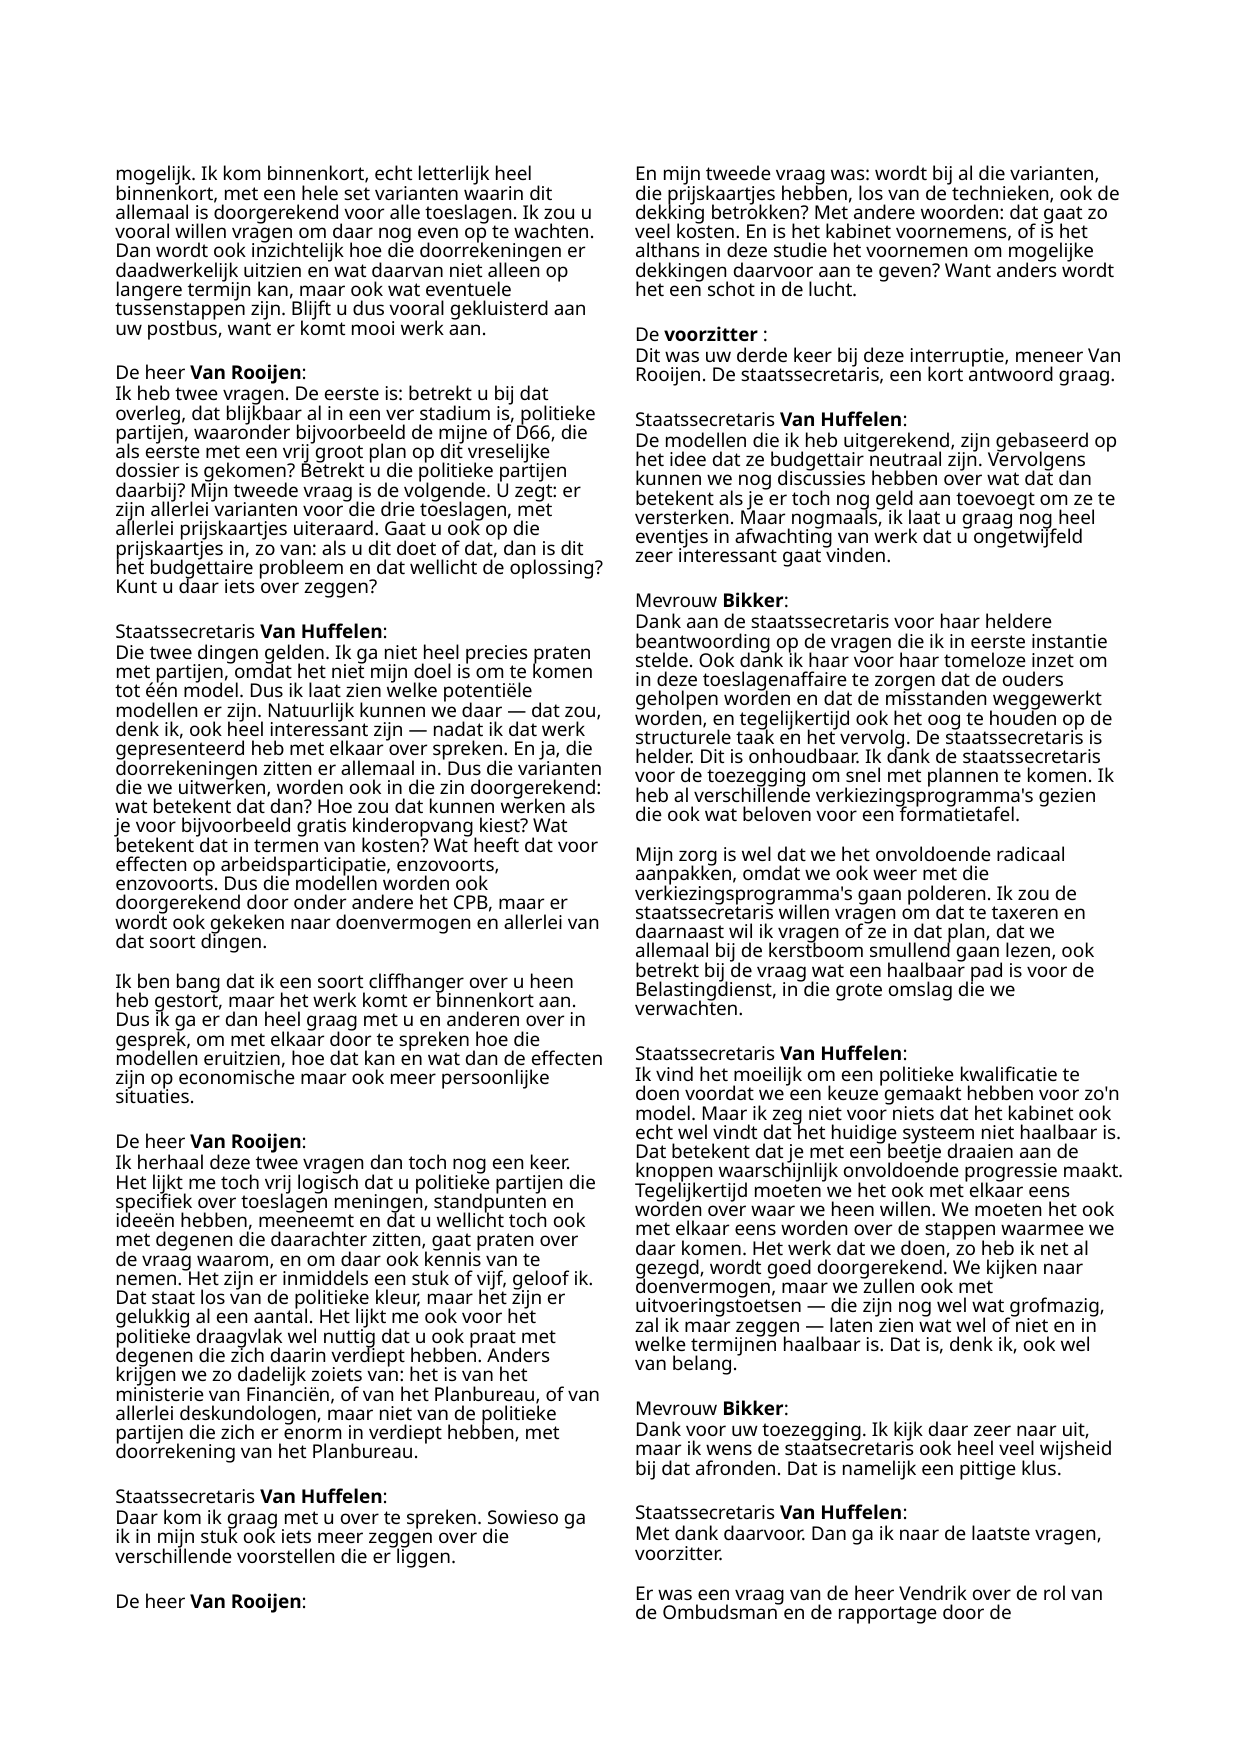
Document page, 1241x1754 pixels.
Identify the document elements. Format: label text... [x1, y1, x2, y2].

text Dank aan de staatssecretaris voor haar heldere beantwoording op de vragen die ik in eerste instantie stelde. Ook dank ik haar voor haar tomeloze inzet om in deze toeslagenaffaire te zorgen dat de ouders geholpen worden en dat de misstanden weggewerkt worden, en tegelijkertijd ook het oog te houden op de structurele taak en het vervolg. De staatssecretaris is helder. Dit is onhoudbaar. Ik dank de staatssecretaris voor de toezegging om snel met plannen te komen. Ik heb al verschillende verkiezingsprogramma's gezien die ook wat beloven voor een formatietafel. [635, 613, 1125, 825]
text Met dank daarvoor. Dan ga ik naar de laatste vragen, voorzitter. [635, 1525, 1125, 1564]
text Staatssecretaris Van Huffelen: [115, 1483, 605, 1509]
text Staatssecretaris Van Huffelen: [115, 618, 605, 644]
text Mevrouw Bikker: [635, 1395, 1125, 1421]
text Dank voor uw toezegging. Ik kijk daar zeer naar uit, maar ik wens de staatsecretaris ook heel veel wijsheid bij dat afronden. Dat is namelijk een pittige klus. [635, 1421, 1125, 1479]
text Ik herhaal deze twee vragen dan toch nog een keer. Het lijkt me toch vrij logisch dat u politieke partijen die specifiek over toeslagen meningen, standpunten en ideeën hebben, meeneemt en dat u wellicht toch ook met degenen die daarachter zitten, gaat praten over de vraag waarom, en om daar ook kennis van te nemen. Het zijn er inmiddels een stuk of vijf, geloof ik. Dat staat los van de politieke kleur, maar het zijn er gelukkig al een aantal. Het lijkt me ook voor het politieke draagvlak wel nuttig dat u ook praat met degenen die zich daarin verdiept hebben. Anders krijgen we zo dadelijk zoiets van: het is van het ministerie van Financiën, of van het Planbureau, of van allerlei deskundologen, maar niet van de politieke partijen die zich er enorm in verdiept hebben, met doorrekening van het Planbureau. [115, 1154, 605, 1463]
text Er was een vraag van de heer Vendrik over de rol van de Ombudsman en de rapportage door de [635, 1584, 1125, 1623]
text mogelijk. Ik kom binnenkort, echt letterlijk heel binnenkort, met een hele set varianten waarin dit allemaal is doorgerekend voor alle toeslagen. Ik zou u vooral willen vragen om daar nog even op te wachten. Dan wordt ook inzichtelijk hoe die doorrekeningen er daadwerkelijk uitzien en wat daarvan niet alleen op langere termijn kan, maar ook wat eventuele tussenstappen zijn. Blijft u dus vooral gekluisterd aan uw postbus, want er komt mooi werk aan. [115, 165, 605, 339]
text Mevrouw Bikker: [635, 588, 1125, 613]
text De voorzitter : [635, 321, 1125, 347]
text De heer Van Rooijen: [115, 359, 605, 385]
text Ik ben bang dat ik een soort cliffhanger over u heen heb gestort, maar het werk komt er binnenkort aan. Dus ik ga er dan heel graag met u en anderen over in gesprek, om met elkaar door te spreken hoe die modellen eruitzien, hoe dat kan en wat dan de effecten zijn op economische maar ook meer persoonlijke situaties. [115, 973, 605, 1108]
text Mijn zorg is wel dat we het onvoldoende radicaal aanpakken, omdat we ook weer met die verkiezingsprogramma's gaan polderen. Ik zou de staatssecretaris willen vragen om dat te taxeren en daarnaast wil ik vragen of ze in dat plan, dat we allemaal bij de kerstboom smullend gaan lezen, ook betrekt bij de vraag wat een haalbaar pad is voor de Belastingdienst, in die grote omslag die we verwachten. [635, 846, 1125, 1019]
text Ik heb twee vragen. De eerste is: betrekt u bij dat overleg, dat blijkbaar al in een ver stadium is, politieke partijen, waaronder bijvoorbeeld de mijne of D66, die als eerste met een vrij groot plan op dit vreselijke dossier is gekomen? Betrekt u die politieke partijen daarbij? Mijn tweede vraag is de volgende. U zegt: er zijn allerlei varianten voor die drie toeslagen, met allerlei prijskaartjes uiteraard. Gaat u ook op die prijskaartjes in, zo van: als u dit doet of dat, dan is dit het budgettaire probleem en dat wellicht de oplossing? Kunt u daar iets over zeggen? [115, 385, 605, 597]
text Staatssecretaris Van Huffelen: [635, 1040, 1125, 1066]
text Dit was uw derde keer bij deze interruptie, meneer Van Rooijen. De staatssecretaris, een kort antwoord graag. [635, 347, 1125, 385]
text Daar kom ik graag met u over te spreken. Sowieso ga ik in mijn stuk ook iets meer zeggen over die verschillende voorstellen die er liggen. [115, 1509, 605, 1567]
text En mijn tweede vraag was: wordt bij al die varianten, die prijskaartjes hebben, los van de technieken, ook de dekking betrokken? Met andere woorden: dat gaat zo veel kosten. En is het kabinet voornemens, of is het althans in deze studie het voornemen om mogelijke dekkingen daarvoor aan te geven? Want anders wordt het een schot in de lucht. [635, 165, 1125, 300]
text Ik vind het moeilijk om een politieke kwalificatie te doen voordat we een keuze gemaakt hebben voor zo'n model. Maar ik zeg niet voor niets dat het kabinet ook echt wel vindt dat het huidige systeem niet haalbaar is. Dat betekent dat je met een beetje draaien aan de knoppen waarschijnlijk onvoldoende progressie maakt. Tegelijkertijd moeten we het ook met elkaar eens worden over waar we heen willen. We moeten het ook met elkaar eens worden over de stappen waarmee we daar komen. Het werk dat we doen, zo heb ik net al gezegd, wordt goed doorgerekend. We kijken naar doenvermogen, maar we zullen ook met uitvoeringstoetsen — die zijn nog wel wat grofmazig, zal ik maar zeggen — laten zien wat wel of niet en in welke termijnen haalbaar is. Dat is, denk ik, ook wel van belang. [635, 1066, 1125, 1374]
text Staatssecretaris Van Huffelen: [635, 406, 1125, 432]
text De heer Van Rooijen: [115, 1588, 605, 1614]
text Die twee dingen gelden. Ik ga niet heel precies praten met partijen, omdat het niet mijn doel is om te komen tot één model. Dus ik laat zien welke potentiële modellen er zijn. Natuurlijk kunnen we daar — dat zou, denk ik, ook heel interessant zijn — nadat ik dat werk gepresenteerd heb met elkaar over spreken. En ja, die doorrekeningen zitten er allemaal in. Dus die varianten die we uitwerken, worden ook in die zin doorgerekend: wat betekent dat dan? Hoe zou dat kunnen werken als je voor bijvoorbeeld gratis kinderopvang kiest? Wat betekent dat in termen van kosten? Wat heeft dat voor effecten op arbeidsparticipatie, enzovoorts, enzovoorts. Dus die modellen worden ook doorgerekend door onder andere het CPB, maar er wordt ook gekeken naar doenvermogen en allerlei van dat soort dingen. [115, 644, 605, 952]
text De modellen die ik heb uitgerekend, zijn gebaseerd op het idee dat ze budgettair neutraal zijn. Vervolgens kunnen we nog discussies hebben over wat dat dan betekent als je er toch nog geld aan toevoegt om ze te versterken. Maar nogmaals, ik laat u graag nog heel eventjes in afwachting van werk dat u ongetwijfeld zeer interessant gaat vinden. [635, 432, 1125, 567]
text Staatssecretaris Van Huffelen: [635, 1499, 1125, 1525]
text De heer Van Rooijen: [115, 1129, 605, 1154]
